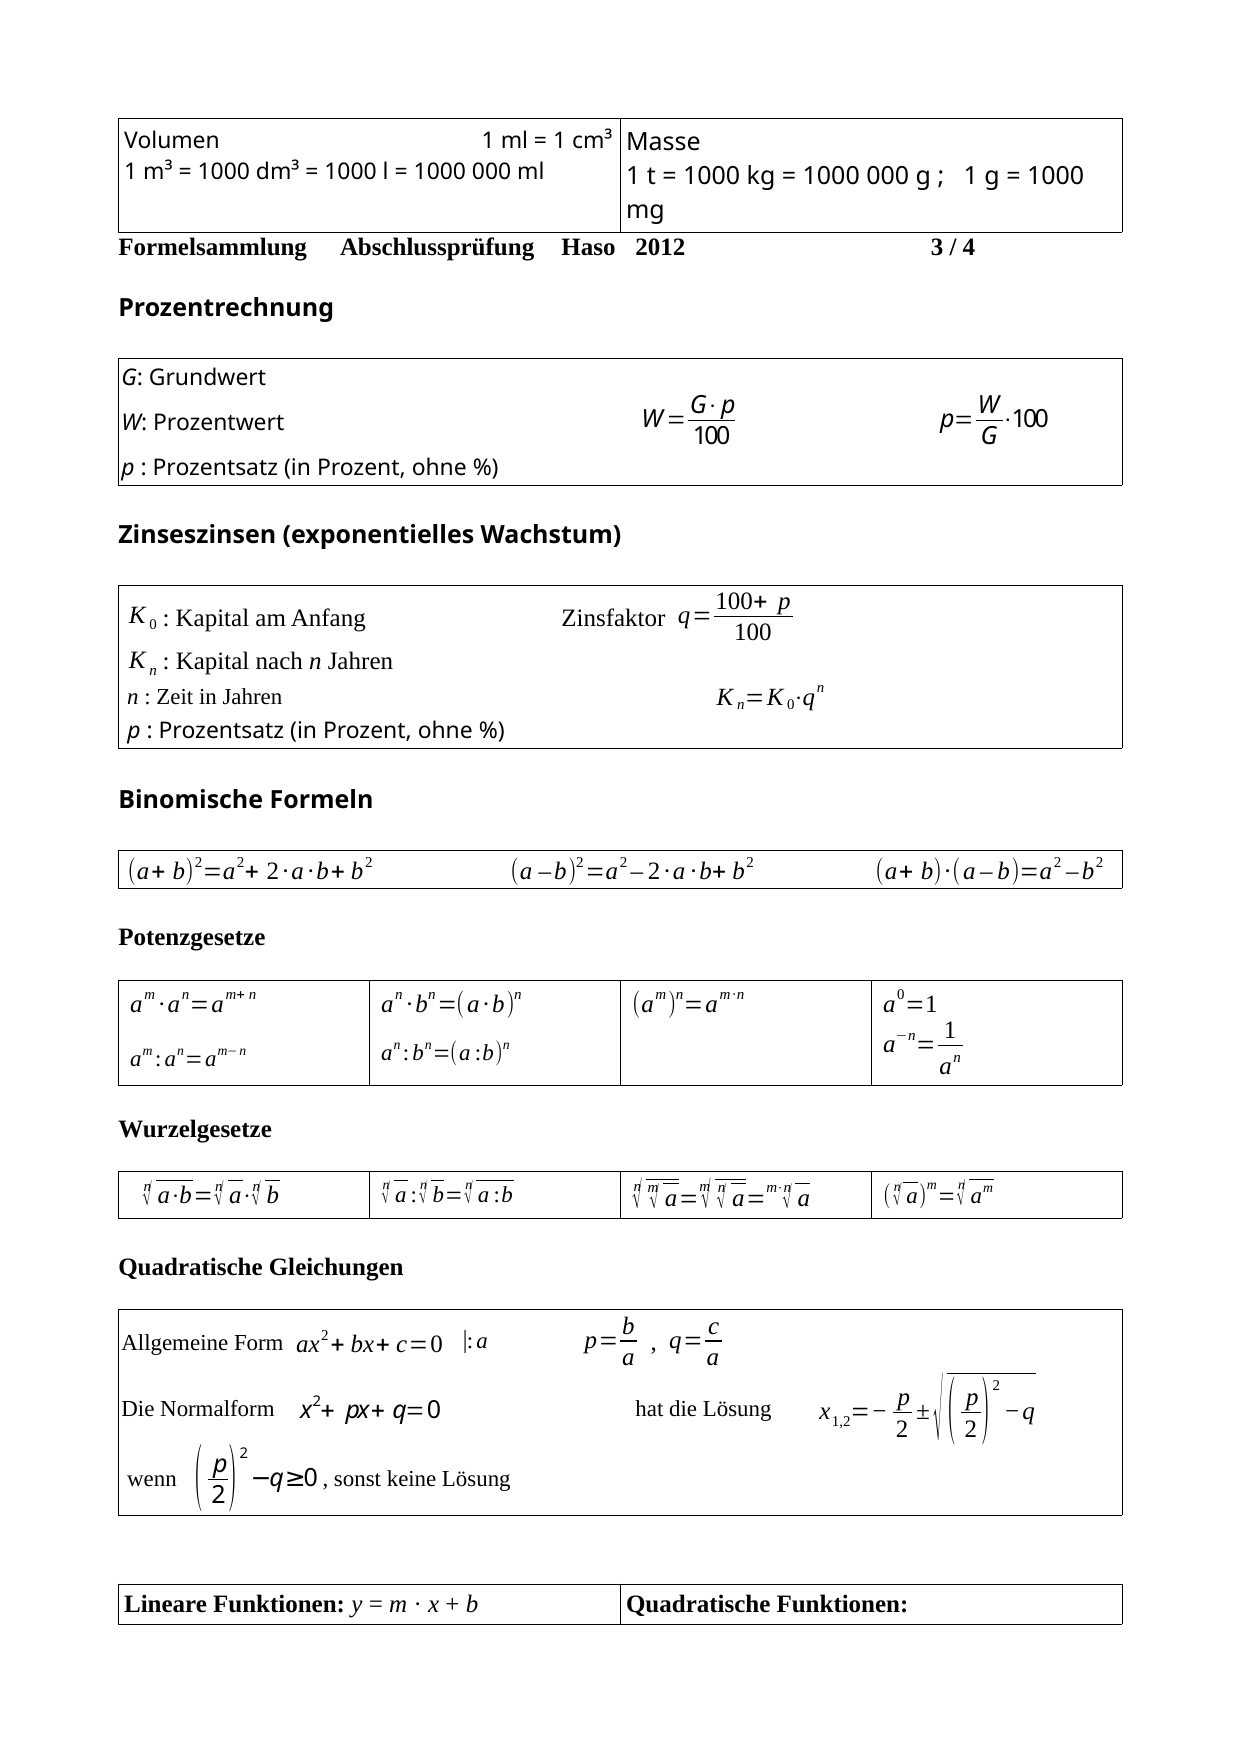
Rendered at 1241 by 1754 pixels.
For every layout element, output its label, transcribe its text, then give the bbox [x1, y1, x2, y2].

text W: Prozentwert [119, 389, 1122, 448]
text wenn , sonst keine Lösung [119, 1442, 1122, 1515]
text Potenzgesetze [118, 922, 1122, 951]
text n : Zeit in Jahren [119, 676, 1122, 711]
text : Kapital nach n Jahren [119, 643, 1122, 676]
table_header [872, 981, 1122, 1085]
table_header Lineare Funktionen: y = m · x + b [119, 1585, 620, 1624]
text : Kapital am Anfang Zinsfaktor [119, 586, 1122, 643]
table_header [621, 981, 871, 1085]
text Zinseszinsen (exponentielles Wachstum) [118, 516, 1122, 550]
table_header [621, 1172, 871, 1218]
table_cell Masse 1 t = 1000 kg = 1000 000 g ; 1 g = 1000 mg [621, 119, 1122, 232]
table_header [370, 981, 620, 1085]
text Wurzelgesetze [118, 1114, 1122, 1142]
text G: Grundwert [119, 359, 1122, 389]
text Formelsammlung Abschlussprüfung Haso 2012 3 / 4 [118, 233, 1122, 261]
text Die Normalform hat die Lösung [119, 1368, 1122, 1442]
table_header [119, 981, 369, 1085]
text Binomische Formeln [118, 782, 1122, 816]
text Allgemeine Form , [119, 1310, 1122, 1368]
table_header [872, 1172, 1122, 1218]
table_cell Volumen 1 ml = 1 cm³ 1 m³ = 1000 dm³ = 1000 l = 1000 000 ml [119, 119, 620, 232]
text p : Prozentsatz (in Prozent, ohne %) [119, 711, 1122, 748]
table_header [370, 1172, 620, 1218]
text Prozentrechnung [118, 289, 1122, 323]
table_header Quadratische Funktionen: [621, 1585, 1122, 1624]
table_header [119, 1172, 369, 1218]
text Quadratische Gleichungen [118, 1252, 1122, 1281]
text p : Prozentsatz (in Prozent, ohne %) [119, 448, 1122, 485]
